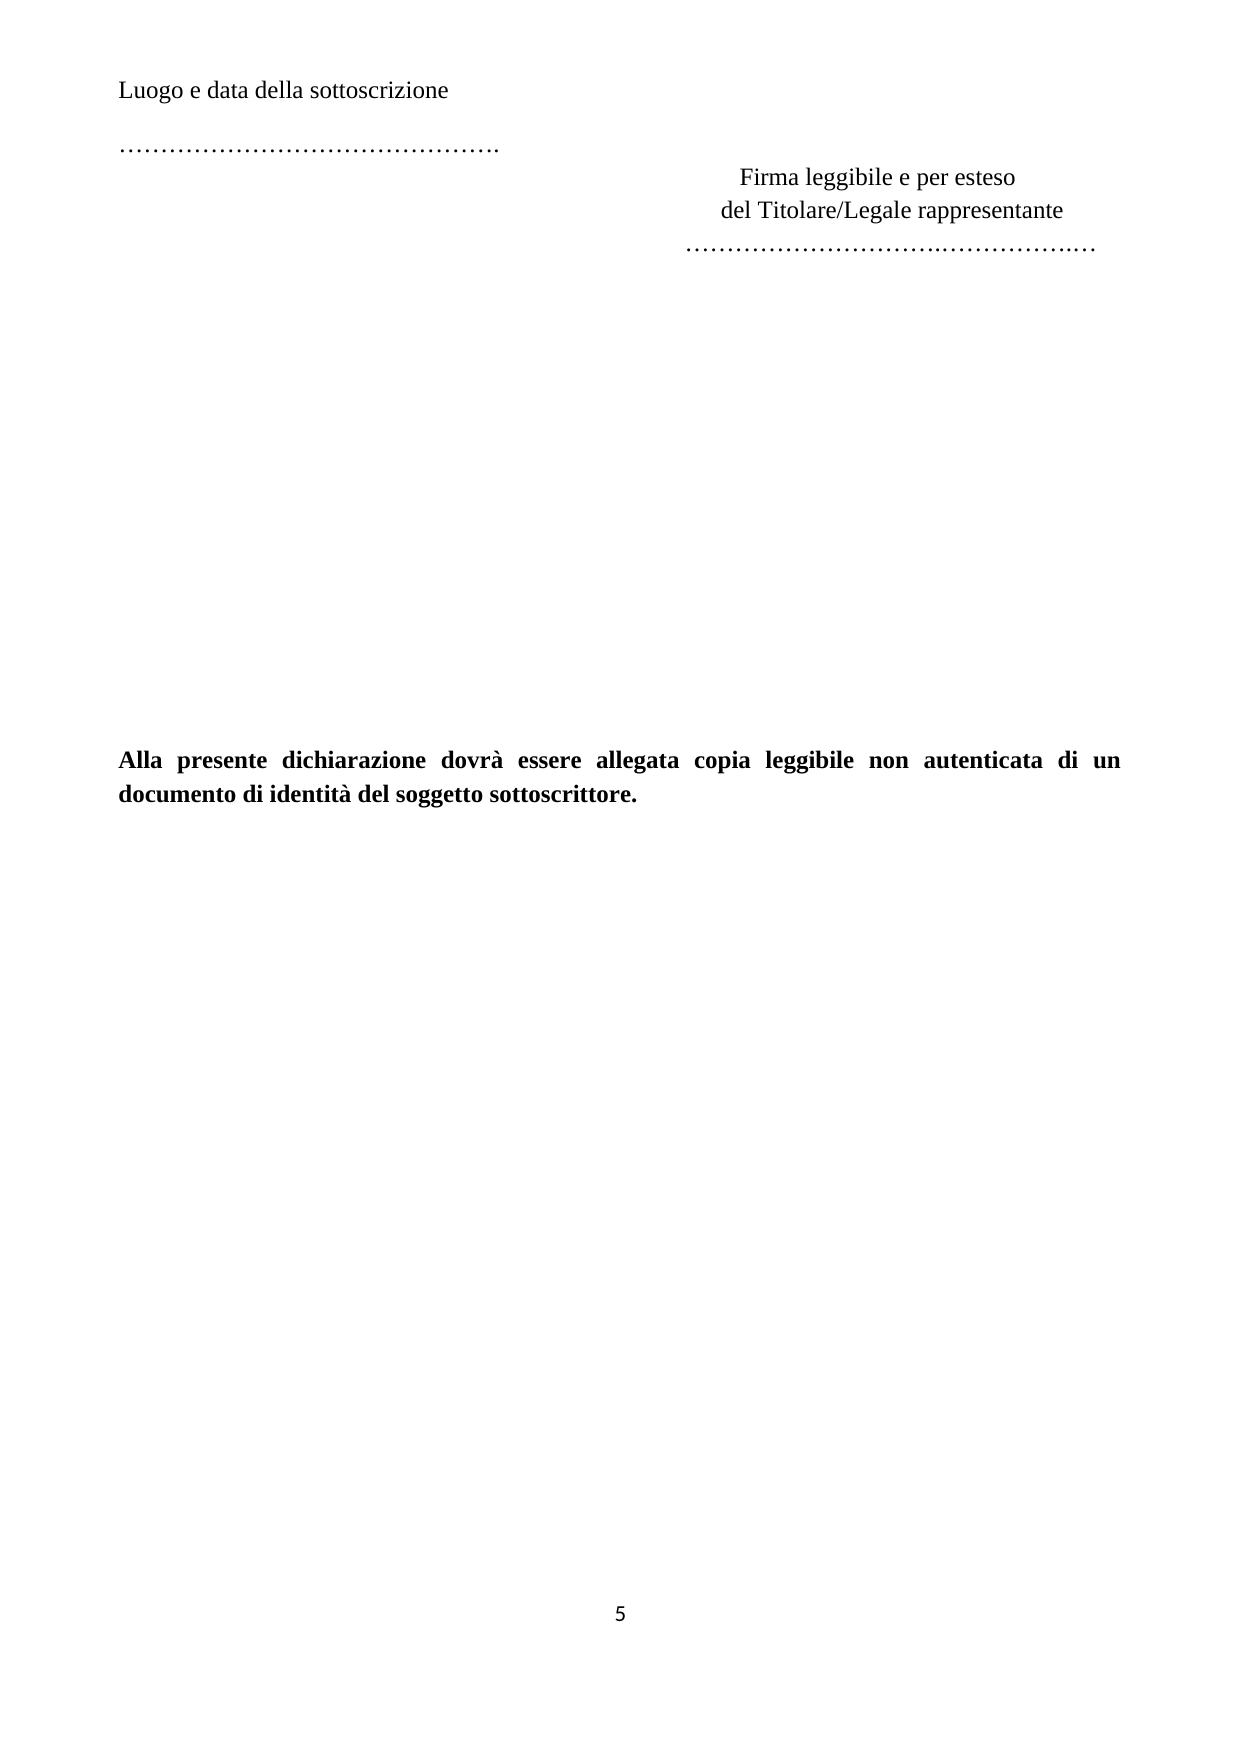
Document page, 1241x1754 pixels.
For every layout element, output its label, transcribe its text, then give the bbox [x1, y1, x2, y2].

text ………………………………………. [118, 129, 1122, 158]
text Firma leggibile e per esteso [634, 162, 1122, 191]
text Alla presente dichiarazione dovrà essere allegata copia leggibile non autenticata di un documento di identità del soggetto sottoscrittore. [118, 746, 1122, 807]
text ………………………….…………….… [118, 228, 1122, 257]
text Luogo e data della sottoscrizione [118, 75, 1122, 104]
text del Titolare/Legale rappresentante [118, 195, 1122, 224]
